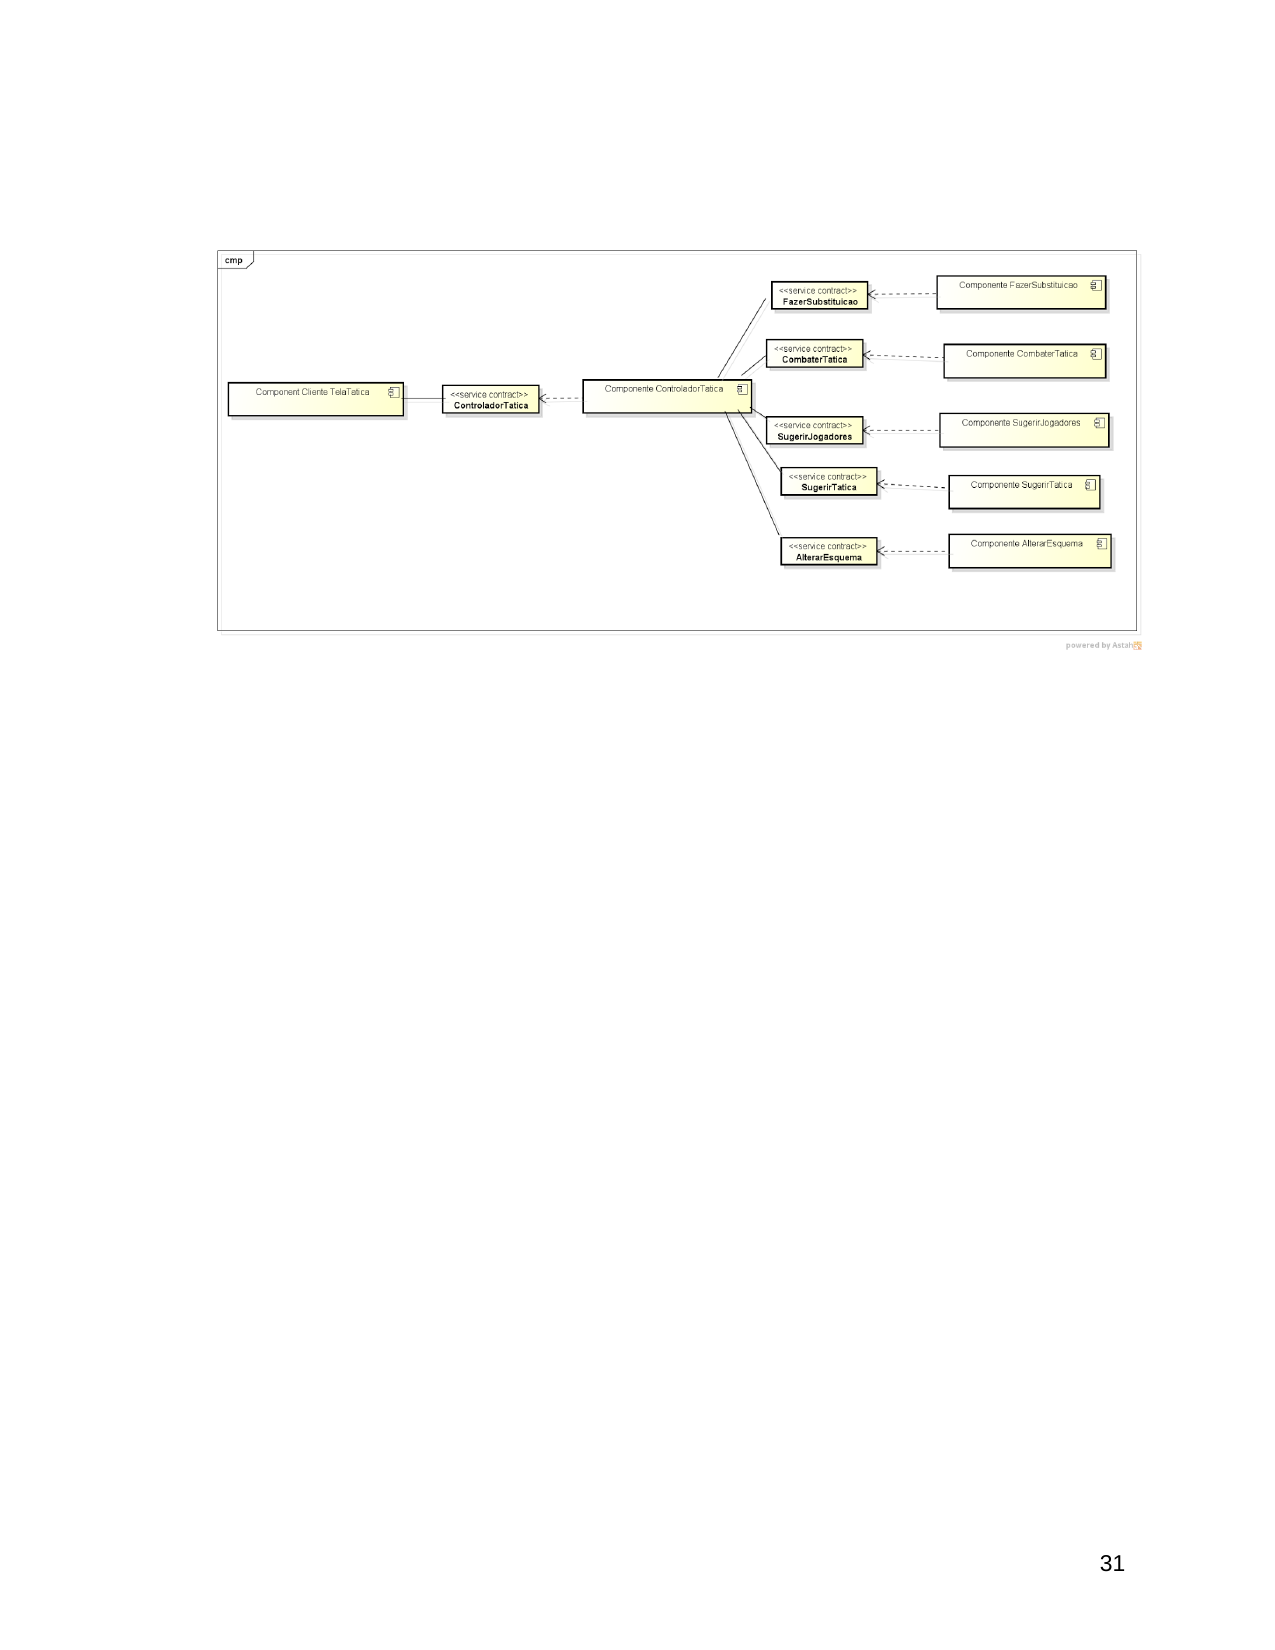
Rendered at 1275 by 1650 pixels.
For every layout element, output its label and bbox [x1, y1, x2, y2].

picture [211, 243, 1144, 652]
